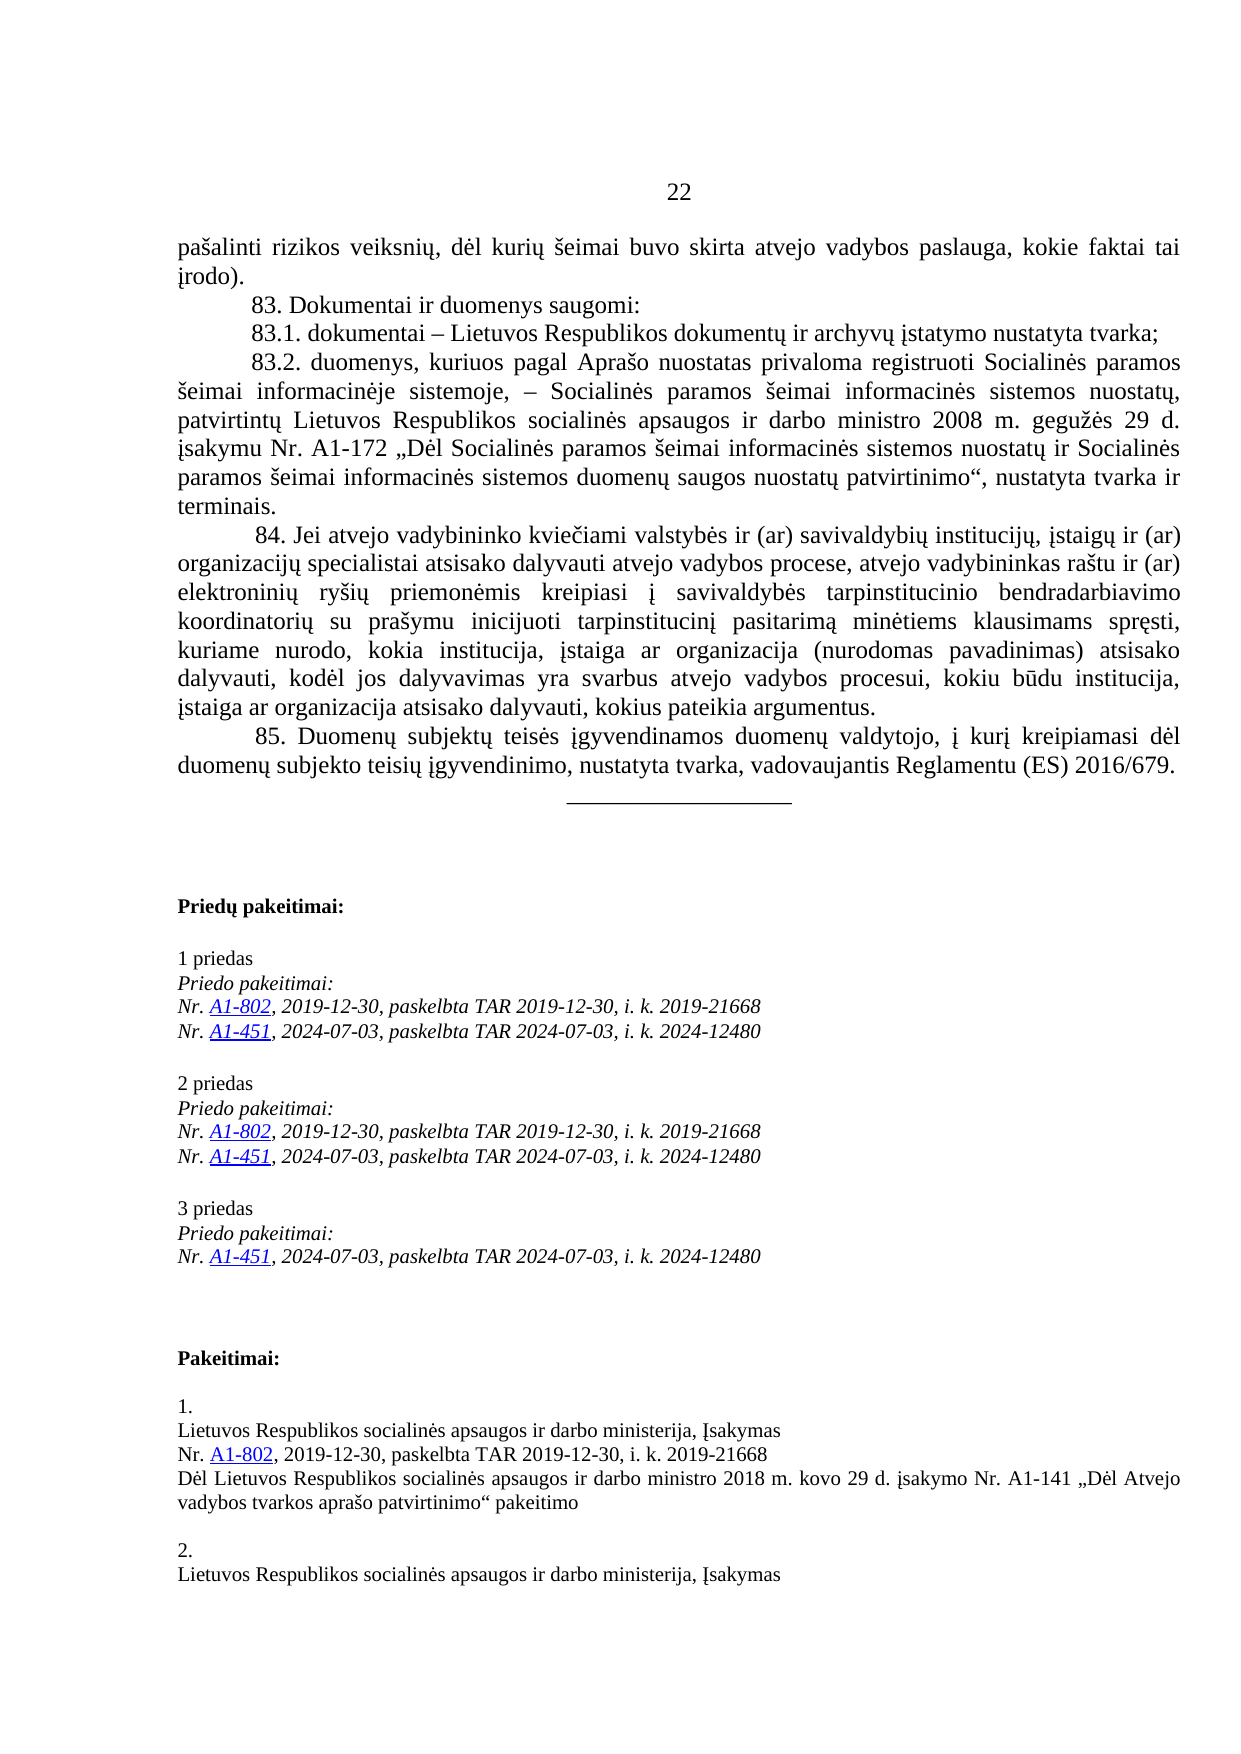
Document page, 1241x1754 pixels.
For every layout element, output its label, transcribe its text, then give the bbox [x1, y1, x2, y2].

text Priedų pakeitimai: [177, 893, 1181, 918]
text pašalinti rizikos veiksnių, dėl kurių šeimai buvo skirta atvejo vadybos paslauga, kokie faktai tai įrodo). [177, 232, 1181, 290]
text Priedo pakeitimai: [177, 1095, 1181, 1119]
text 83. Dokumentai ir duomenys saugomi: [177, 290, 1181, 318]
text Priedo pakeitimai: [177, 1220, 1181, 1244]
text Pakeitimai: [177, 1345, 1181, 1369]
text 84. Jei atvejo vadybininko kviečiami valstybės ir (ar) savivaldybių institucijų, įstaigų ir (ar) organizacijų specialistai atsisako dalyvauti atvejo vadybos procese, atvejo vadybininkas raštu ir (ar) elektroninių ryšių priemonėmis kreipiasi į savivaldybės tarpinstitucinio bendradarbiavimo koordinatorių su prašymu inicijuoti tarpinstitucinį pasitarimą minėtiems klausimams spręsti, kuriame nurodo, kokia institucija, įstaiga ar organizacija (nurodomas pavadinimas) atsisako dalyvauti, kodėl jos dalyvavimas yra svarbus atvejo vadybos procesui, kokiu būdu institucija, įstaiga ar organizacija atsisako dalyvauti, kokius pateikia argumentus. [177, 520, 1181, 721]
text Nr. A1-802, 2019-12-30, paskelbta TAR 2019-12-30, i. k. 2019-21668 [177, 1442, 1181, 1466]
text Nr. A1-451, 2024-07-03, paskelbta TAR 2024-07-03, i. k. 2024-12480 [177, 1143, 1181, 1168]
text 83.1. dokumentai – Lietuvos Respublikos dokumentų ir archyvų įstatymo nustatyta tvarka; [177, 318, 1181, 347]
text Nr. A1-451, 2024-07-03, paskelbta TAR 2024-07-03, i. k. 2024-12480 [177, 1018, 1181, 1043]
text 3 priedas [177, 1196, 1181, 1220]
text Lietuvos Respublikos socialinės apsaugos ir darbo ministerija, Įsakymas [177, 1562, 1181, 1586]
text Lietuvos Respublikos socialinės apsaugos ir darbo ministerija, Įsakymas [177, 1418, 1181, 1442]
text 1. [177, 1393, 1181, 1418]
text Nr. A1-451, 2024-07-03, paskelbta TAR 2024-07-03, i. k. 2024-12480 [177, 1244, 1181, 1268]
text Nr. A1-802, 2019-12-30, paskelbta TAR 2019-12-30, i. k. 2019-21668 [177, 994, 1181, 1018]
text 83.2. duomenys, kuriuos pagal Aprašo nuostatas privaloma registruoti Socialinės paramos šeimai informacinėje sistemoje, – Socialinės paramos šeimai informacinės sistemos nuostatų, patvirtintų Lietuvos Respublikos socialinės apsaugos ir darbo ministro 2008 m. gegužės 29 d. įsakymu Nr. A1-172 „Dėl Socialinės paramos šeimai informacinės sistemos nuostatų ir Socialinės paramos šeimai informacinės sistemos duomenų saugos nuostatų patvirtinimo“, nustatyta tvarka ir terminais. [177, 347, 1181, 520]
text 2 priedas [177, 1071, 1181, 1095]
text Nr. A1-802, 2019-12-30, paskelbta TAR 2019-12-30, i. k. 2019-21668 [177, 1119, 1181, 1143]
text 1 priedas [177, 946, 1181, 970]
text Priedo pakeitimai: [177, 970, 1181, 994]
text 2. [177, 1538, 1181, 1562]
text __________________ [177, 778, 1181, 807]
text 85. Duomenų subjektų teisės įgyvendinamos duomenų valdytojo, į kurį kreipiamasi dėl duomenų subjekto teisių įgyvendinimo, nustatyta tvarka, vadovaujantis Reglamentu (ES) 2016/679. [177, 721, 1181, 778]
text Dėl Lietuvos Respublikos socialinės apsaugos ir darbo ministro 2018 m. kovo 29 d. įsakymo Nr. A1-141 „Dėl Atvejo vadybos tvarkos aprašo patvirtinimo“ pakeitimo [177, 1466, 1181, 1514]
